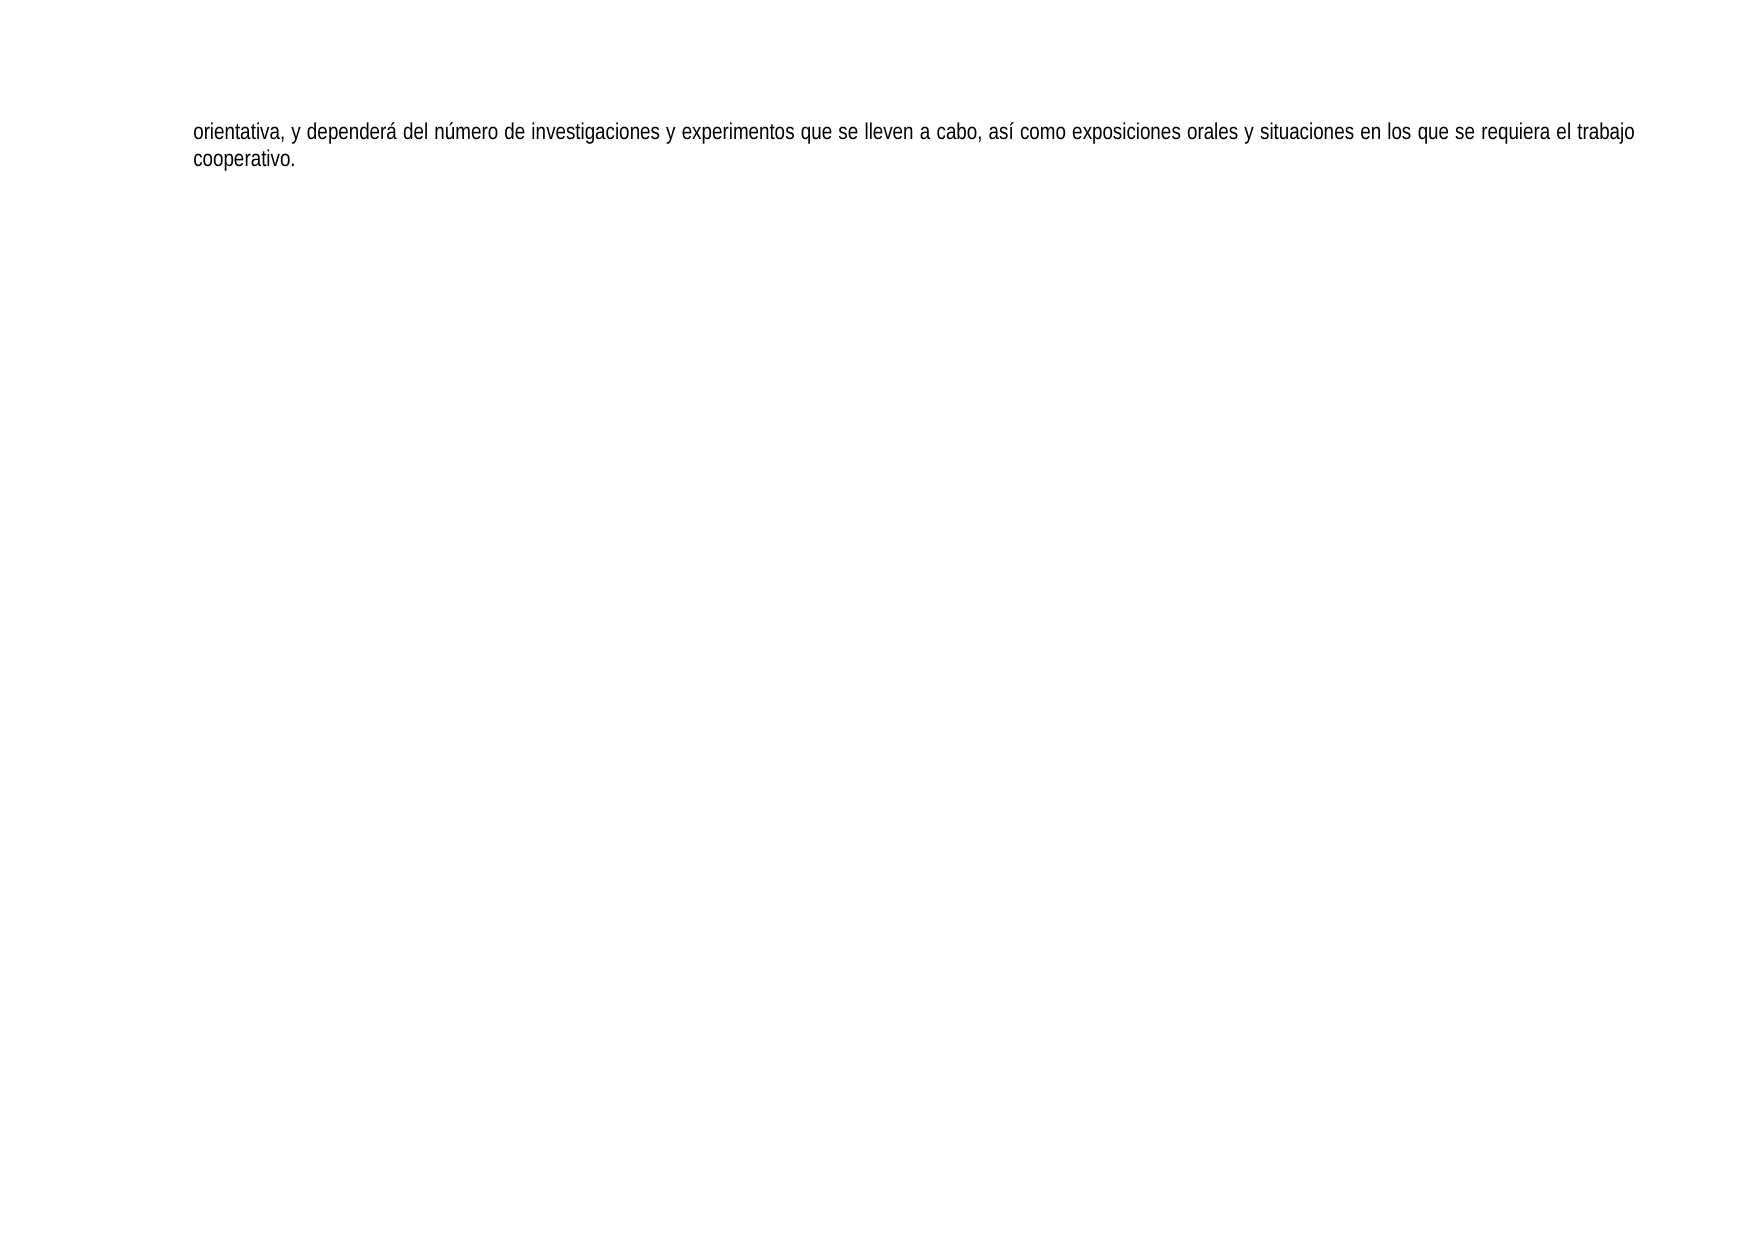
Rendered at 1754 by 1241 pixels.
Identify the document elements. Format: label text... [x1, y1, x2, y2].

list orientativa, y dependerá del número de investigaciones y experimentos que se lleven a cabo, así como exposiciones orales y situaciones en los que se requiera el trabajo cooperativo. [156, 118, 1636, 171]
